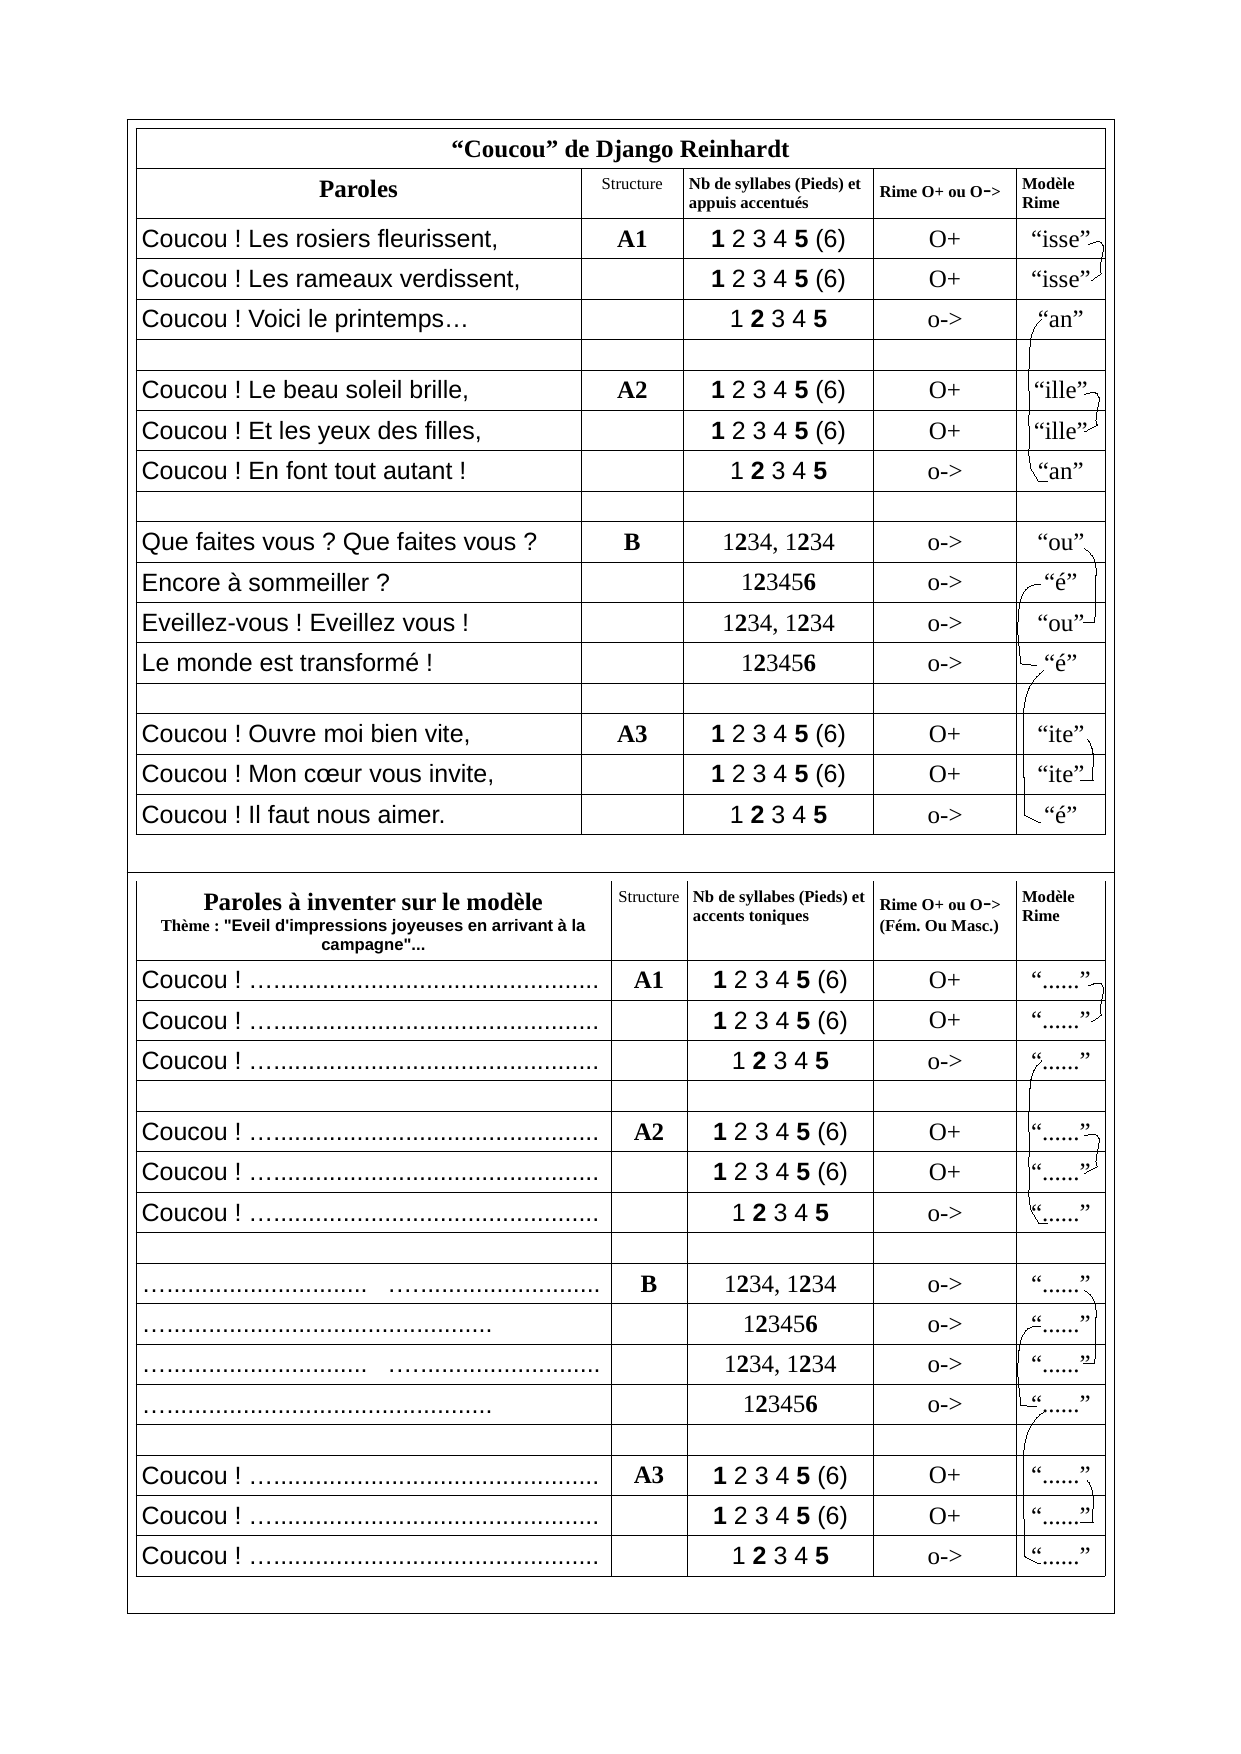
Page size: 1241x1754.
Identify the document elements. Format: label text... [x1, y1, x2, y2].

table_cell Coucou ! …............................................... [137, 1193, 611, 1232]
table_cell 1 2 3 4 5 [688, 1536, 873, 1576]
table_cell Que faites vous ? Que faites vous ? [137, 522, 581, 562]
table_cell [582, 603, 683, 642]
table_cell 1 2 3 4 5 (6) [688, 961, 873, 1000]
table_cell “......” [1017, 1385, 1105, 1424]
table_cell A3 [612, 1456, 687, 1495]
table_cell 1 2 3 4 5 (6) [684, 259, 873, 299]
table_cell …............................................... [137, 1304, 611, 1343]
table_cell “......” [1017, 1041, 1105, 1080]
table_cell o-> [874, 795, 1016, 834]
table_cell “......” [1017, 1264, 1105, 1303]
table_cell [684, 492, 873, 521]
table_cell [137, 340, 581, 370]
table_cell [612, 1041, 687, 1080]
table_header Rime O+ ou O-> (Fém. Ou Masc.) [874, 881, 1016, 959]
table_cell [1017, 714, 1023, 754]
table_cell o-> [874, 1536, 1016, 1576]
table_cell [612, 1152, 687, 1192]
table_cell 123456 [688, 1304, 873, 1343]
table_cell …............................. .….......................... [137, 1264, 611, 1303]
table_cell “ou” [1017, 603, 1105, 642]
table_cell [137, 1233, 611, 1263]
table_cell O+ [874, 961, 1016, 1000]
table_cell [582, 684, 683, 713]
table_cell [612, 1536, 687, 1576]
table_cell “......” [1017, 1152, 1105, 1192]
table_cell Coucou ! …............................................... [137, 1001, 611, 1040]
table_cell …............................................... [137, 1385, 611, 1424]
table_cell A2 [582, 371, 683, 410]
table_cell 1 2 3 4 5 [684, 795, 873, 834]
table_cell [688, 1233, 873, 1263]
table_cell “ite” [1024, 714, 1105, 754]
table_cell 1 2 3 4 5 (6) [684, 755, 873, 794]
table_cell Coucou ! Et les yeux des filles, [137, 411, 581, 450]
table_cell “......” [1017, 1193, 1105, 1232]
table_cell [582, 451, 683, 491]
table_cell Coucou ! Les rameaux verdissent, [137, 259, 581, 299]
table_cell Coucou ! …............................................... [137, 1041, 611, 1080]
table_cell 1 2 3 4 5 (6) [688, 1001, 873, 1040]
table_cell [874, 340, 1016, 370]
table_cell o-> [874, 563, 1016, 602]
table_cell 1 2 3 4 5 (6) [688, 1496, 873, 1535]
table_cell [1017, 492, 1105, 521]
table_cell [1017, 1233, 1105, 1263]
table_cell [582, 340, 683, 370]
table_cell O+ [874, 371, 1016, 410]
table_cell o-> [874, 1385, 1016, 1424]
table_cell 1 2 3 4 5 [684, 451, 873, 491]
table_cell [582, 755, 683, 794]
table_cell Coucou ! …............................................... [137, 1496, 611, 1535]
table_cell [1017, 1425, 1105, 1455]
table_cell “an” [1017, 300, 1105, 339]
table_cell o-> [874, 300, 1016, 339]
table_cell o-> [874, 1345, 1016, 1384]
table_cell B [582, 522, 683, 562]
table_cell [688, 1425, 873, 1455]
table_cell “......” [1017, 1536, 1105, 1576]
table_cell [874, 1081, 1016, 1111]
table_cell [582, 300, 683, 339]
table_cell o-> [874, 1193, 1016, 1232]
table_cell 1234, 1234 [684, 603, 873, 642]
table_cell Coucou ! …............................................... [137, 961, 611, 1000]
table_cell [1017, 684, 1105, 713]
table_cell O+ [874, 1456, 1016, 1495]
table_cell Coucou ! …............................................... [137, 1456, 611, 1495]
table_cell Coucou ! Les rosiers fleurissent, [137, 219, 581, 258]
table_cell “ite” [1024, 755, 1105, 794]
table_cell 1 2 3 4 5 [688, 1041, 873, 1080]
table_cell [1030, 1081, 1105, 1111]
table_cell [582, 492, 683, 521]
table_cell O+ [874, 1001, 1016, 1040]
table_cell A1 [612, 961, 687, 1000]
table_cell [688, 1081, 873, 1111]
table_cell 1 2 3 4 5 [688, 1193, 873, 1232]
table_cell 1 2 3 4 5 (6) [688, 1112, 873, 1151]
table_cell O+ [874, 1152, 1016, 1192]
table_cell Le monde est transformé ! [137, 643, 581, 683]
table_cell [612, 1496, 687, 1535]
table_cell [684, 684, 873, 713]
table_cell [874, 684, 1016, 713]
table_cell Coucou ! En font tout autant ! [137, 451, 581, 491]
table_cell Structure [582, 169, 683, 218]
table_cell 1 2 3 4 5 (6) [684, 714, 873, 754]
table_cell “é” [1017, 795, 1105, 834]
table_cell [137, 1425, 611, 1455]
table_cell [612, 1081, 687, 1111]
table_cell “......” [1017, 961, 1105, 1000]
table_cell o-> [874, 522, 1016, 562]
table_cell [874, 1233, 1016, 1263]
table_cell B [612, 1264, 687, 1303]
table_cell [137, 492, 581, 521]
table_cell [612, 1304, 687, 1343]
table_header Structure [612, 881, 687, 959]
table_cell A2 [612, 1112, 687, 1151]
table_cell [612, 1233, 687, 1263]
table_cell Coucou ! …............................................... [137, 1112, 611, 1151]
table_cell Modèle Rime [1017, 169, 1105, 218]
table_cell Eveillez-vous ! Eveillez vous ! [137, 603, 581, 642]
table_cell A3 [582, 714, 683, 754]
table_cell “isse” [1017, 219, 1105, 258]
table_header Paroles à inventer sur le modèle Thème : "Eveil d'impressions joyeuses en arrivant à la campagne"... [137, 881, 611, 959]
table_cell o-> [874, 1304, 1016, 1343]
table_cell [612, 1345, 687, 1384]
table_cell [874, 1425, 1016, 1455]
table_cell Coucou ! Ouvre moi bien vite, [137, 714, 581, 754]
table_cell Rime O+ ou O-> [874, 169, 1016, 218]
table_cell [1017, 340, 1105, 370]
table_cell A1 [582, 219, 683, 258]
table_cell [1017, 1456, 1023, 1495]
table_cell [137, 684, 581, 713]
table_cell o-> [874, 603, 1016, 642]
table_cell Coucou ! Le beau soleil brille, [137, 371, 581, 410]
table_cell [612, 1425, 687, 1455]
table_cell 1 2 3 4 5 (6) [684, 371, 873, 410]
table_cell [1017, 1081, 1030, 1111]
table_cell 1234, 1234 [684, 522, 873, 562]
table_cell Coucou ! Il faut nous aimer. [137, 795, 581, 834]
table_header Modèle Rime [1017, 881, 1105, 959]
table_header “Coucou” de Django Reinhardt [137, 129, 1105, 168]
table_cell [874, 492, 1016, 521]
table_cell O+ [874, 259, 1016, 299]
table_cell 1 2 3 4 5 (6) [688, 1456, 873, 1495]
table_cell …............................. .….......................... [137, 1345, 611, 1384]
table_cell [582, 259, 683, 299]
table_cell Coucou ! …............................................... [137, 1536, 611, 1576]
table_cell Paroles [137, 169, 581, 218]
table_cell 123456 [684, 643, 873, 683]
table_cell [582, 411, 683, 450]
table_cell O+ [874, 1496, 1016, 1535]
table_cell [684, 340, 873, 370]
table_cell O+ [874, 714, 1016, 754]
table_cell “......” [1017, 1304, 1105, 1343]
table_cell “ille” [1017, 371, 1105, 410]
table_cell [612, 1193, 687, 1232]
table_cell “......” [1017, 1112, 1105, 1151]
table_header Nb de syllabes (Pieds) et accents toniques [688, 881, 873, 959]
table_cell “......” [1017, 1496, 1105, 1535]
table_cell o-> [874, 1264, 1016, 1303]
table_cell 123456 [684, 563, 873, 602]
table_cell 1 2 3 4 5 (6) [684, 219, 873, 258]
table_cell O+ [874, 411, 1016, 450]
table_cell Nb de syllabes (Pieds) et appuis accentués [684, 169, 873, 218]
table_cell [612, 1001, 687, 1040]
table_cell [582, 563, 683, 602]
table_cell [137, 1081, 611, 1111]
table_cell 1 2 3 4 5 (6) [688, 1152, 873, 1192]
table_cell O+ [874, 755, 1016, 794]
table_cell 123456 [688, 1385, 873, 1424]
table_cell “é” [1017, 643, 1105, 683]
table_cell Coucou ! …............................................... [137, 1152, 611, 1192]
table_cell 1234, 1234 [688, 1345, 873, 1384]
table_cell [612, 1385, 687, 1424]
table_cell Encore à sommeiller ? [137, 563, 581, 602]
table_cell 1 2 3 4 5 (6) [684, 411, 873, 450]
table_cell “ou” [1017, 522, 1105, 562]
table_cell O+ [874, 219, 1016, 258]
table_cell “é” [1017, 563, 1105, 602]
table_cell “an” [1017, 451, 1105, 491]
table_cell Coucou ! Mon cœur vous invite, [137, 755, 581, 794]
table_cell “......” [1017, 1001, 1105, 1040]
table_cell 1 2 3 4 5 [684, 300, 873, 339]
table_cell o-> [874, 643, 1016, 683]
table_cell [1017, 755, 1024, 794]
table_cell “......” [1024, 1456, 1105, 1495]
table_cell [582, 795, 683, 834]
table_cell 1234, 1234 [688, 1264, 873, 1303]
table_cell o-> [874, 451, 1016, 491]
table_cell “......” [1017, 1345, 1105, 1384]
table_cell [582, 643, 683, 683]
table_cell O+ [874, 1112, 1016, 1151]
table_cell o-> [874, 1041, 1016, 1080]
table_cell Coucou ! Voici le printemps… [137, 300, 581, 339]
table_cell “ille” [1017, 411, 1105, 450]
table_cell “isse” [1017, 259, 1105, 299]
